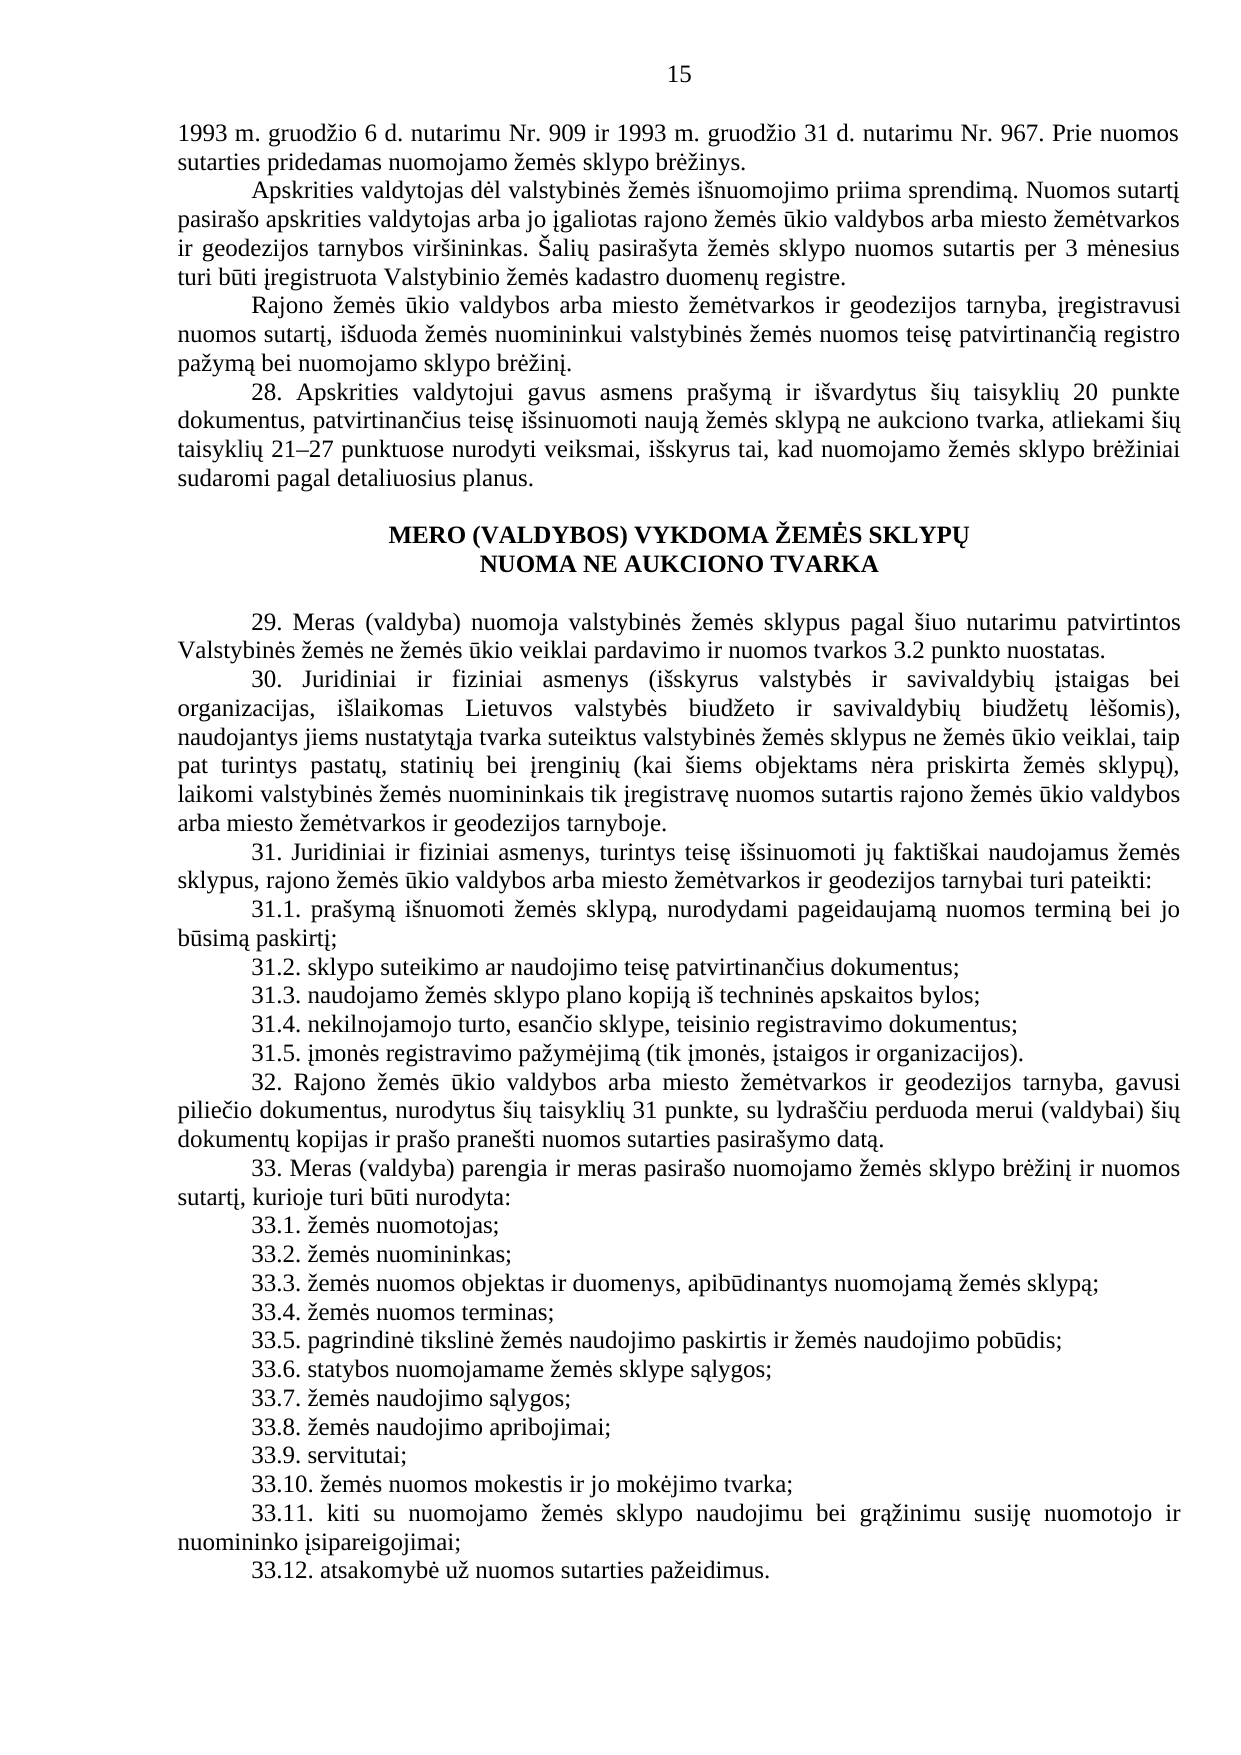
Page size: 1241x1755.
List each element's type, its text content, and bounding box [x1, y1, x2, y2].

text 31.5. įmonės registravimo pažymėjimą (tik įmonės, įstaigos ir organizacijos). [177, 1038, 1181, 1067]
text 33.3. žemės nuomos objektas ir duomenys, apibūdinantys nuomojamą žemės sklypą; [177, 1268, 1181, 1297]
text 33.11. kiti su nuomojamo žemės sklypo naudojimu bei grąžinimu susiję nuomotojo ir nuomininko įsipareigojimai; [177, 1498, 1181, 1556]
text NUOMA NE AUKCIONO TVARKA [177, 549, 1181, 578]
text 32. Rajono žemės ūkio valdybos arba miesto žemėtvarkos ir geodezijos tarnyba, gavusi piliečio dokumentus, nurodytus šių taisyklių 31 punkte, su lydraščiu perduoda merui (valdybai) šių dokumentų kopijas ir prašo pranešti nuomos sutarties pasirašymo datą. [177, 1067, 1181, 1153]
text 33.5. pagrindinė tikslinė žemės naudojimo paskirtis ir žemės naudojimo pobūdis; [177, 1326, 1181, 1354]
text 33.8. žemės naudojimo apribojimai; [177, 1412, 1181, 1441]
text 28. Apskrities valdytojui gavus asmens prašymą ir išvardytus šių taisyklių 20 punkte dokumentus, patvirtinančius teisę išsinuomoti naują žemės sklypą ne aukciono tvarka, atliekami šių taisyklių 21–27 punktuose nurodyti veiksmai, išskyrus tai, kad nuomojamo žemės sklypo brėžiniai sudaromi pagal detaliuosius planus. [177, 377, 1181, 492]
text 31.2. sklypo suteikimo ar naudojimo teisę patvirtinančius dokumentus; [177, 952, 1181, 981]
text 33.1. žemės nuomotojas; [177, 1211, 1181, 1239]
text 29. Meras (valdyba) nuomoja valstybinės žemės sklypus pagal šiuo nutarimu patvirtintos Valstybinės žemės ne žemės ūkio veiklai pardavimo ir nuomos tvarkos 3.2 punkto nuostatas. [177, 607, 1181, 664]
text 31.1. prašymą išnuomoti žemės sklypą, nurodydami pageidaujamą nuomos terminą bei jo būsimą paskirtį; [177, 894, 1181, 952]
text 33. Meras (valdyba) parengia ir meras pasirašo nuomojamo žemės sklypo brėžinį ir nuomos sutartį, kurioje turi būti nurodyta: [177, 1153, 1181, 1211]
text 33.12. atsakomybė už nuomos sutarties pažeidimus. [177, 1556, 1181, 1584]
text 33.9. servitutai; [177, 1441, 1181, 1469]
text 1993 m. gruodžio 6 d. nutarimu Nr. 909 ir 1993 m. gruodžio 31 d. nutarimu Nr. 967. Prie nuomos sutarties pridedamas nuomojamo žemės sklypo brėžinys. [177, 118, 1181, 176]
text 31. Juridiniai ir fiziniai asmenys, turintys teisę išsinuomoti jų faktiškai naudojamus žemės sklypus, rajono žemės ūkio valdybos arba miesto žemėtvarkos ir geodezijos tarnybai turi pateikti: [177, 837, 1181, 894]
text 30. Juridiniai ir fiziniai asmenys (išskyrus valstybės ir savivaldybių įstaigas bei organizacijas, išlaikomas Lietuvos valstybės biudžeto ir savivaldybių biudžetų lėšomis), naudojantys jiems nustatytąja tvarka suteiktus valstybinės žemės sklypus ne žemės ūkio veiklai, taip pat turintys pastatų, statinių bei įrenginių (kai šiems objektams nėra priskirta žemės sklypų), laikomi valstybinės žemės nuomininkais tik įregistravę nuomos sutartis rajono žemės ūkio valdybos arba miesto žemėtvarkos ir geodezijos tarnyboje. [177, 664, 1181, 837]
text Rajono žemės ūkio valdybos arba miesto žemėtvarkos ir geodezijos tarnyba, įregistravusi nuomos sutartį, išduoda žemės nuomininkui valstybinės žemės nuomos teisę patvirtinančią registro pažymą bei nuomojamo sklypo brėžinį. [177, 291, 1181, 377]
text 31.3. naudojamo žemės sklypo plano kopiją iš techninės apskaitos bylos; [177, 981, 1181, 1009]
text 33.7. žemės naudojimo sąlygos; [177, 1383, 1181, 1412]
text 33.6. statybos nuomojamame žemės sklype sąlygos; [177, 1354, 1181, 1383]
text 33.2. žemės nuomininkas; [177, 1239, 1181, 1268]
text 33.10. žemės nuomos mokestis ir jo mokėjimo tvarka; [177, 1469, 1181, 1498]
text 33.4. žemės nuomos terminas; [177, 1297, 1181, 1326]
text Apskrities valdytojas dėl valstybinės žemės išnuomojimo priima sprendimą. Nuomos sutartį pasirašo apskrities valdytojas arba jo įgaliotas rajono žemės ūkio valdybos arba miesto žemėtvarkos ir geodezijos tarnybos viršininkas. Šalių pasirašyta žemės sklypo nuomos sutartis per 3 mėnesius turi būti įregistruota Valstybinio žemės kadastro duomenų registre. [177, 176, 1181, 291]
text MERO (VALDYBOS) VYKDOMA ŽEMĖS SKLYPŲ [177, 521, 1181, 549]
text 31.4. nekilnojamojo turto, esančio sklype, teisinio registravimo dokumentus; [177, 1009, 1181, 1038]
